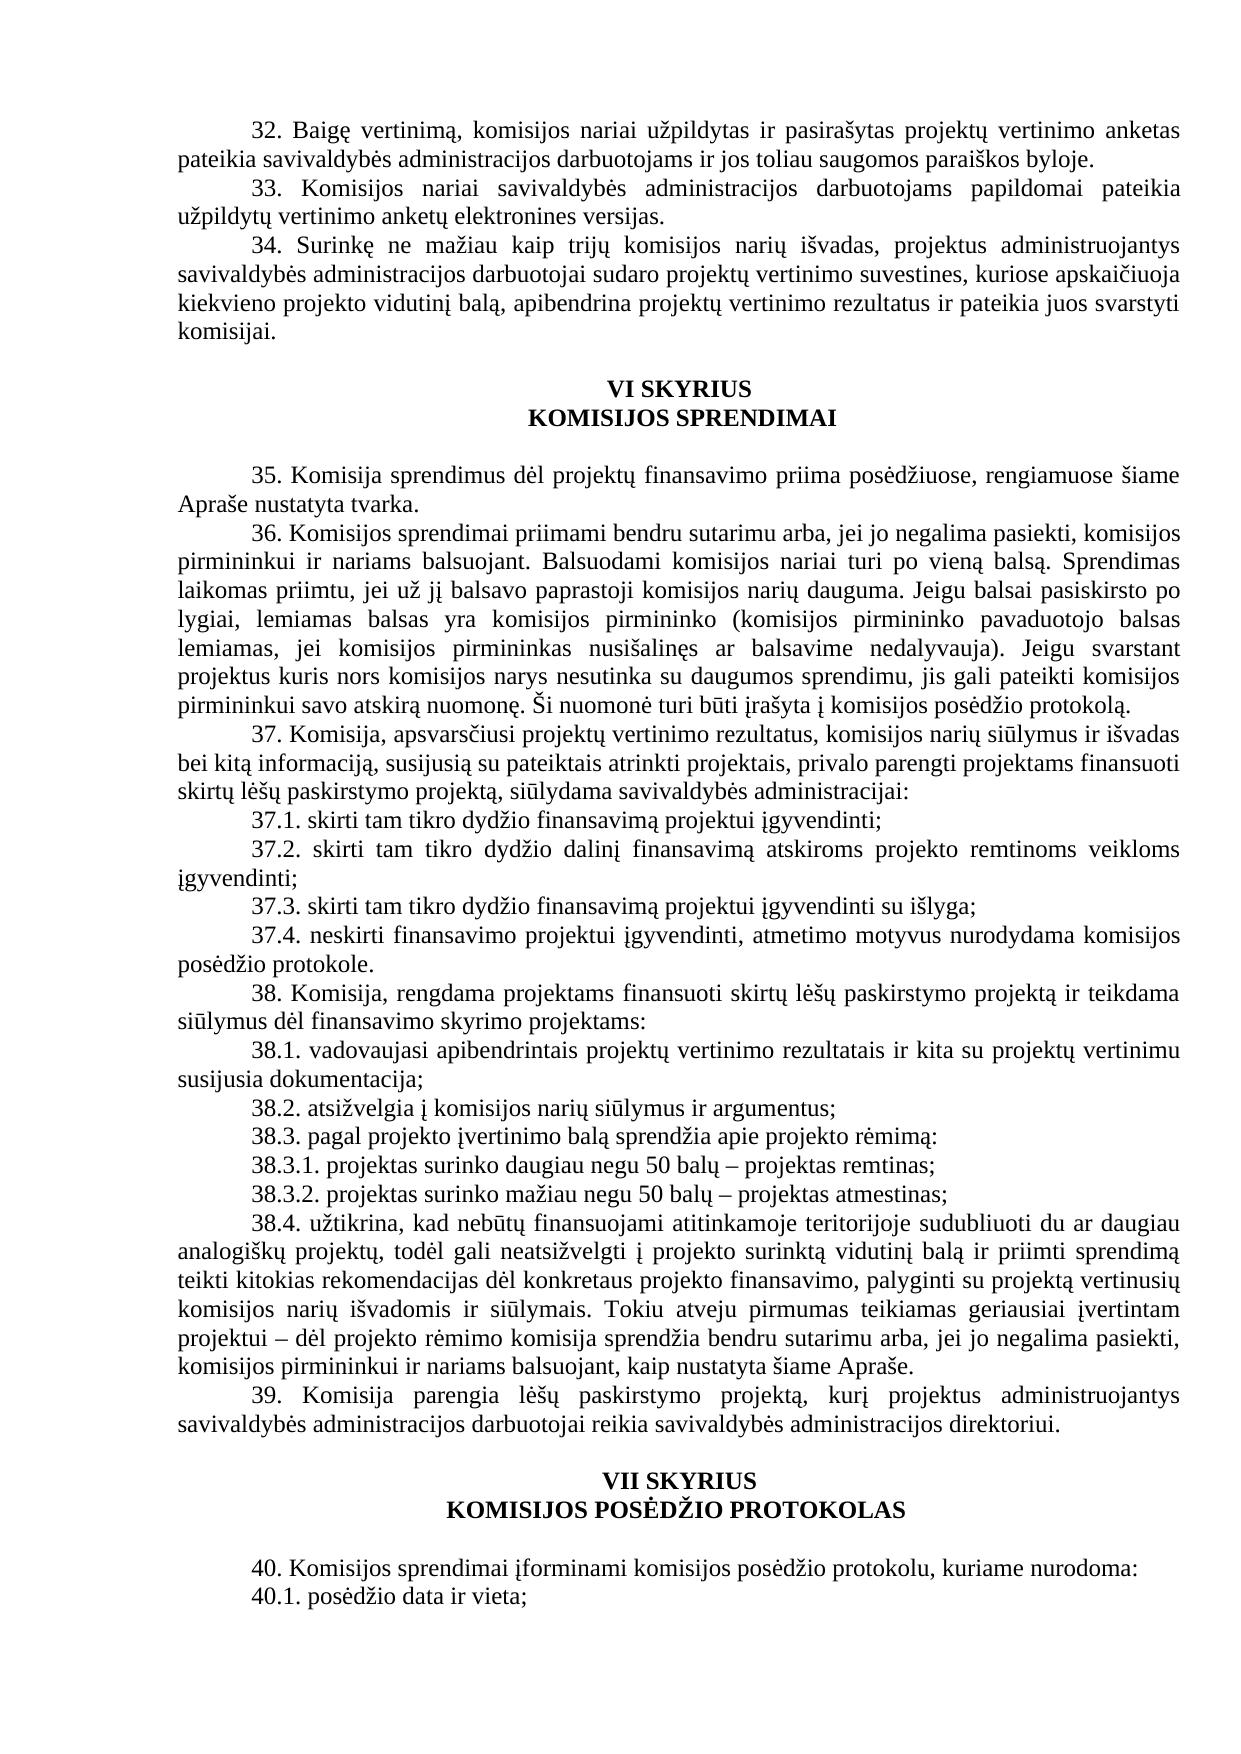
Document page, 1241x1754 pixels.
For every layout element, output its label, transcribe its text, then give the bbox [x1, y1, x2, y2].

text VII SKYRIUS [177, 1466, 1181, 1495]
text 34. Surinkę ne mažiau kaip trijų komisijos narių išvadas, projektus administruojantys savivaldybės administracijos darbuotojai sudaro projektų vertinimo suvestines, kuriose apskaičiuoja kiekvieno projekto vidutinį balą, apibendrina projektų vertinimo rezultatus ir pateikia juos svarstyti komisijai. [177, 230, 1181, 345]
text 38.3. pagal projekto įvertinimo balą sprendžia apie projekto rėmimą: [177, 1121, 1181, 1150]
text 33. Komisijos nariai savivaldybės administracijos darbuotojams papildomai pateikia užpildytų vertinimo anketų elektronines versijas. [177, 173, 1181, 230]
text 38.4. užtikrina, kad nebūtų finansuojami atitinkamoje teritorijoje sudubliuoti du ar daugiau analogiškų projektų, todėl gali neatsižvelgti į projekto surinktą vidutinį balą ir priimti sprendimą teikti kitokias rekomendacijas dėl konkretaus projekto finansavimo, palyginti su projektą vertinusių komisijos narių išvadomis ir siūlymais. Tokiu atveju pirmumas teikiamas geriausiai įvertintam projektui – dėl projekto rėmimo komisija sprendžia bendru sutarimu arba, jei jo negalima pasiekti, komisijos pirmininkui ir nariams balsuojant, kaip nustatyta šiame Apraše. [177, 1208, 1181, 1380]
text 37.1. skirti tam tikro dydžio finansavimą projektui įgyvendinti; [177, 805, 1181, 834]
text 35. Komisija sprendimus dėl projektų finansavimo priima posėdžiuose, rengiamuose šiame Apraše nustatyta tvarka. [177, 460, 1181, 518]
text 37.2. skirti tam tikro dydžio dalinį finansavimą atskiroms projekto remtinoms veikloms įgyvendinti; [177, 834, 1181, 891]
text KOMISIJOS POSĖDŽIO PROTOKOLAS [177, 1495, 1181, 1524]
text 40. Komisijos sprendimai įforminami komisijos posėdžio protokolu, kuriame nurodoma: [177, 1553, 1181, 1581]
text 38.3.2. projektas surinko mažiau negu 50 balų – projektas atmestinas; [177, 1179, 1181, 1208]
text 38.3.1. projektas surinko daugiau negu 50 balų – projektas remtinas; [177, 1150, 1181, 1179]
text 38. Komisija, rengdama projektams finansuoti skirtų lėšų paskirstymo projektą ir teikdama siūlymus dėl finansavimo skyrimo projektams: [177, 978, 1181, 1035]
text 32. Baigę vertinimą, komisijos nariai užpildytas ir pasirašytas projektų vertinimo anketas pateikia savivaldybės administracijos darbuotojams ir jos toliau saugomos paraiškos byloje. [177, 115, 1181, 173]
text VI SKYRIUS [177, 374, 1181, 403]
text 39. Komisija parengia lėšų paskirstymo projektą, kurį projektus administruojantys savivaldybės administracijos darbuotojai reikia savivaldybės administracijos direktoriui. [177, 1380, 1181, 1438]
text KOMISIJOS SPRENDIMAI [177, 403, 1181, 431]
text 37.3. skirti tam tikro dydžio finansavimą projektui įgyvendinti su išlyga; [177, 891, 1181, 920]
text 36. Komisijos sprendimai priimami bendru sutarimu arba, jei jo negalima pasiekti, komisijos pirmininkui ir nariams balsuojant. Balsuodami komisijos nariai turi po vieną balsą. Sprendimas laikomas priimtu, jei už jį balsavo paprastoji komisijos narių dauguma. Jeigu balsai pasiskirsto po lygiai, lemiamas balsas yra komisijos pirmininko (komisijos pirmininko pavaduotojo balsas lemiamas, jei komisijos pirmininkas nusišalinęs ar balsavime nedalyvauja). Jeigu svarstant projektus kuris nors komisijos narys nesutinka su daugumos sprendimu, jis gali pateikti komisijos pirmininkui savo atskirą nuomonę. Ši nuomonė turi būti įrašyta į komisijos posėdžio protokolą. [177, 518, 1181, 719]
text 40.1. posėdžio data ir vieta; [177, 1581, 1181, 1610]
text 38.2. atsižvelgia į komisijos narių siūlymus ir argumentus; [177, 1093, 1181, 1121]
text 37.4. neskirti finansavimo projektui įgyvendinti, atmetimo motyvus nurodydama komisijos posėdžio protokole. [177, 920, 1181, 978]
text 37. Komisija, apsvarsčiusi projektų vertinimo rezultatus, komisijos narių siūlymus ir išvadas bei kitą informaciją, susijusią su pateiktais atrinkti projektais, privalo parengti projektams finansuoti skirtų lėšų paskirstymo projektą, siūlydama savivaldybės administracijai: [177, 719, 1181, 805]
text 38.1. vadovaujasi apibendrintais projektų vertinimo rezultatais ir kita su projektų vertinimu susijusia dokumentacija; [177, 1035, 1181, 1093]
